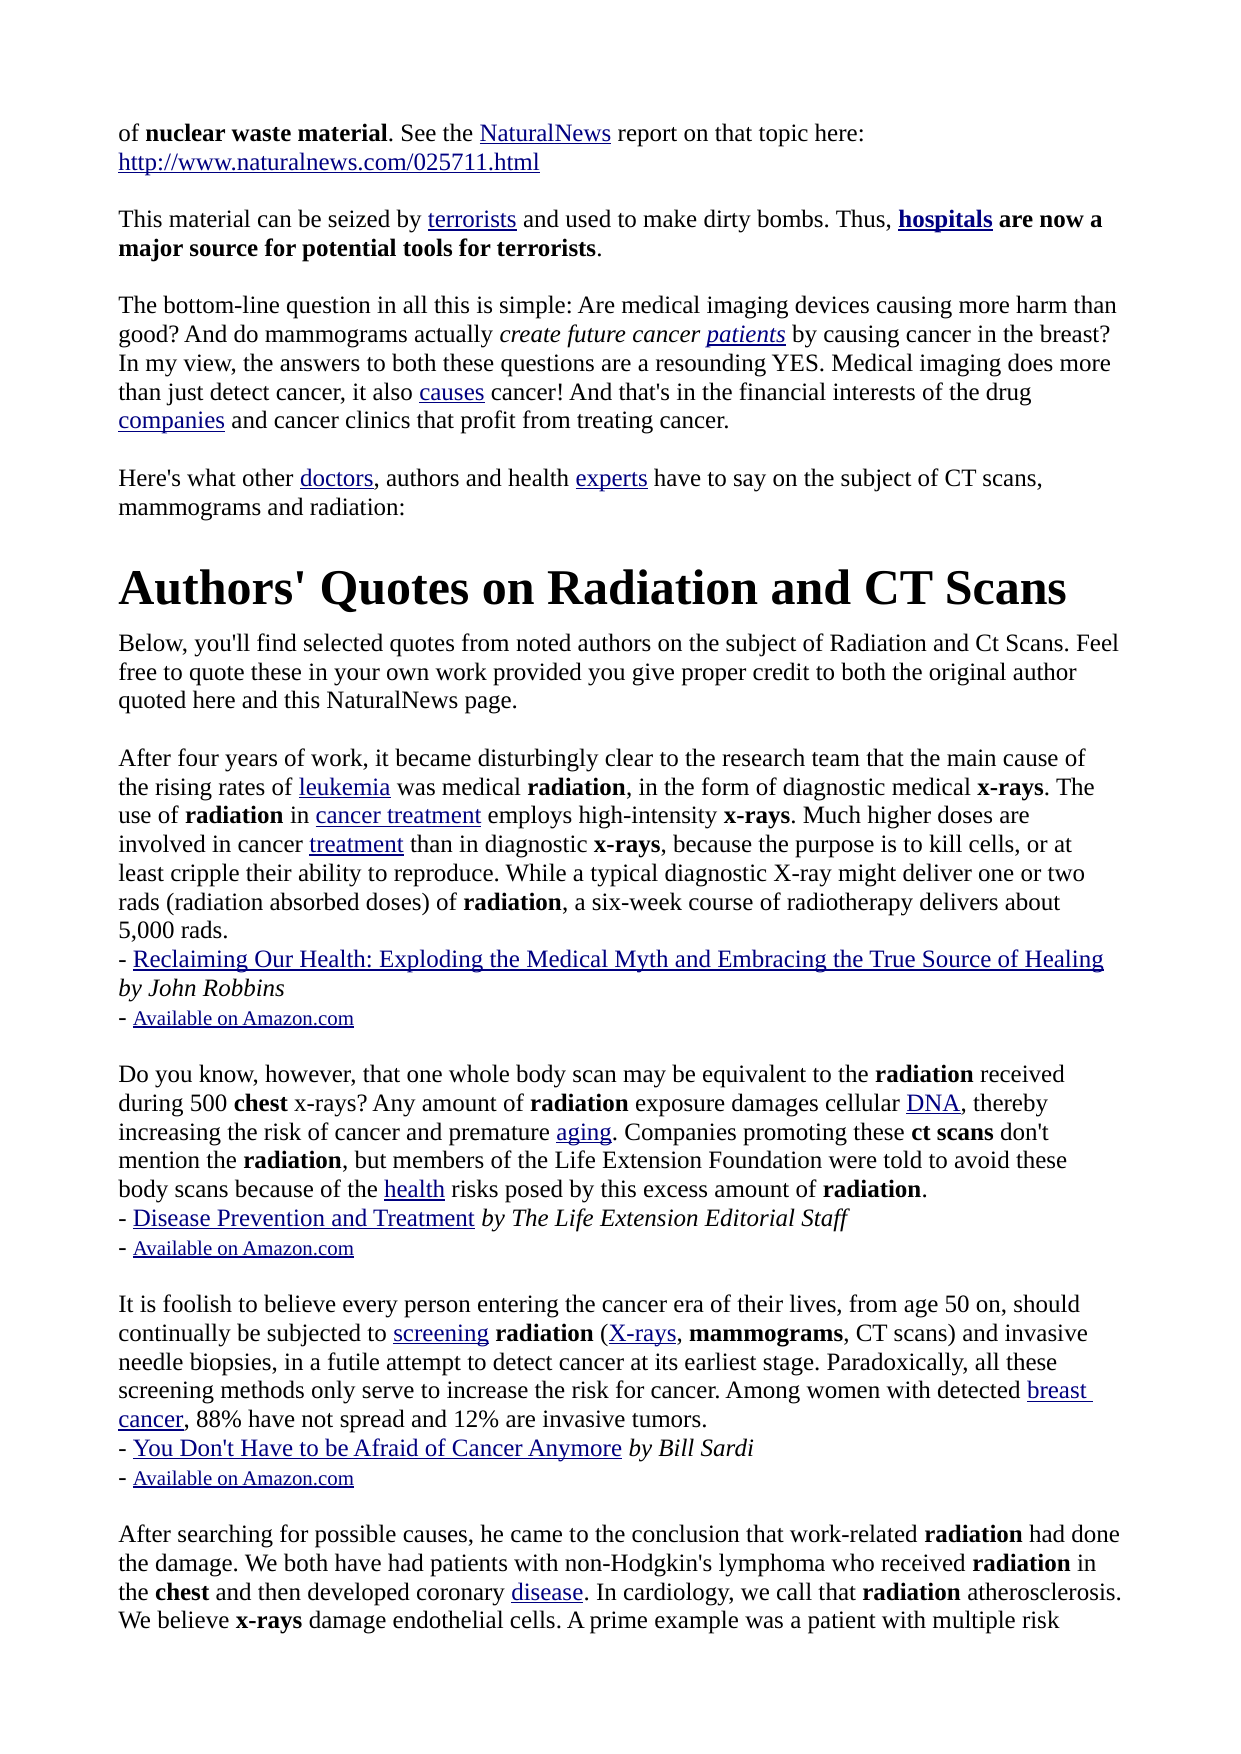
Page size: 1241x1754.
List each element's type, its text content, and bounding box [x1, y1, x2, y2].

text of nuclear waste material. See the NaturalNews report on that topic here: http://www.naturalnews.com/025711.html This material can be seized by terrorists and used to make dirty bombs. Thus, hospitals are now a major source for potential tools for terrorists. The bottom-line question in all this is simple: Are medical imaging devices causing more harm than good? And do mammograms actually create future cancer patients by causing cancer in the breast? In my view, the answers to both these questions are a resounding YES. Medical imaging does more than just detect cancer, it also causes cancer! And that's in the financial interests of the drug companies and cancer clinics that profit from treating cancer. Here's what other doctors, authors and health experts have to say on the subject of CT scans, mammograms and radiation: [118, 118, 1122, 521]
text Below, you'll find selected quotes from noted authors on the subject of Radiation and Ct Scans. Feel free to quote these in your own work provided you give proper credit to both the original author quoted here and this NaturalNews page. After four years of work, it became disturbingly clear to the research team that the main cause of the rising rates of leukemia was medical radiation, in the form of diagnostic medical x-rays. The use of radiation in cancer treatment employs high-intensity x-rays. Much higher doses are involved in cancer treatment than in diagnostic x-rays, because the purpose is to kill cells, or at least cripple their ability to reproduce. While a typical diagnostic X-ray might deliver one or two rads (radiation absorbed doses) of radiation, a six-week course of radiotherapy delivers about 5,000 rads. - Reclaiming Our Health: Exploding the Medical Myth and Embracing the True Source of Healing by John Robbins - Available on Amazon.com Do you know, however, that one whole body scan may be equivalent to the radiation received during 500 chest x-rays? Any amount of radiation exposure damages cellular DNA, thereby increasing the risk of cancer and premature aging. Companies promoting these ct scans don't mention the radiation, but members of the Life Extension Foundation were told to avoid these body scans because of the health risks posed by this excess amount of radiation. - Disease Prevention and Treatment by The Life Extension Editorial Staff - Available on Amazon.com It is foolish to believe every person entering the cancer era of their lives, from age 50 on, should continually be subjected to screening radiation (X-rays, mammograms, CT scans) and invasive needle biopsies, in a futile attempt to detect cancer at its earliest stage. Paradoxically, all these screening methods only serve to increase the risk for cancer. Among women with detected breast cancer, 88% have not spread and 12% are invasive tumors. - You Don't Have to be Afraid of Cancer Anymore by Bill Sardi - Available on Amazon.com After searching for possible causes, he came to the conclusion that work-related radiation had done the damage. We both have had patients with non-Hodgkin's lymphoma who received radiation in the chest and then developed coronary disease. In cardiology, we call that radiation atherosclerosis. We believe x-rays damage endothelial cells. A prime example was a patient with multiple risk [118, 628, 1122, 1634]
subtitle Authors' Quotes on Radiation and CT Scans [118, 558, 1122, 616]
